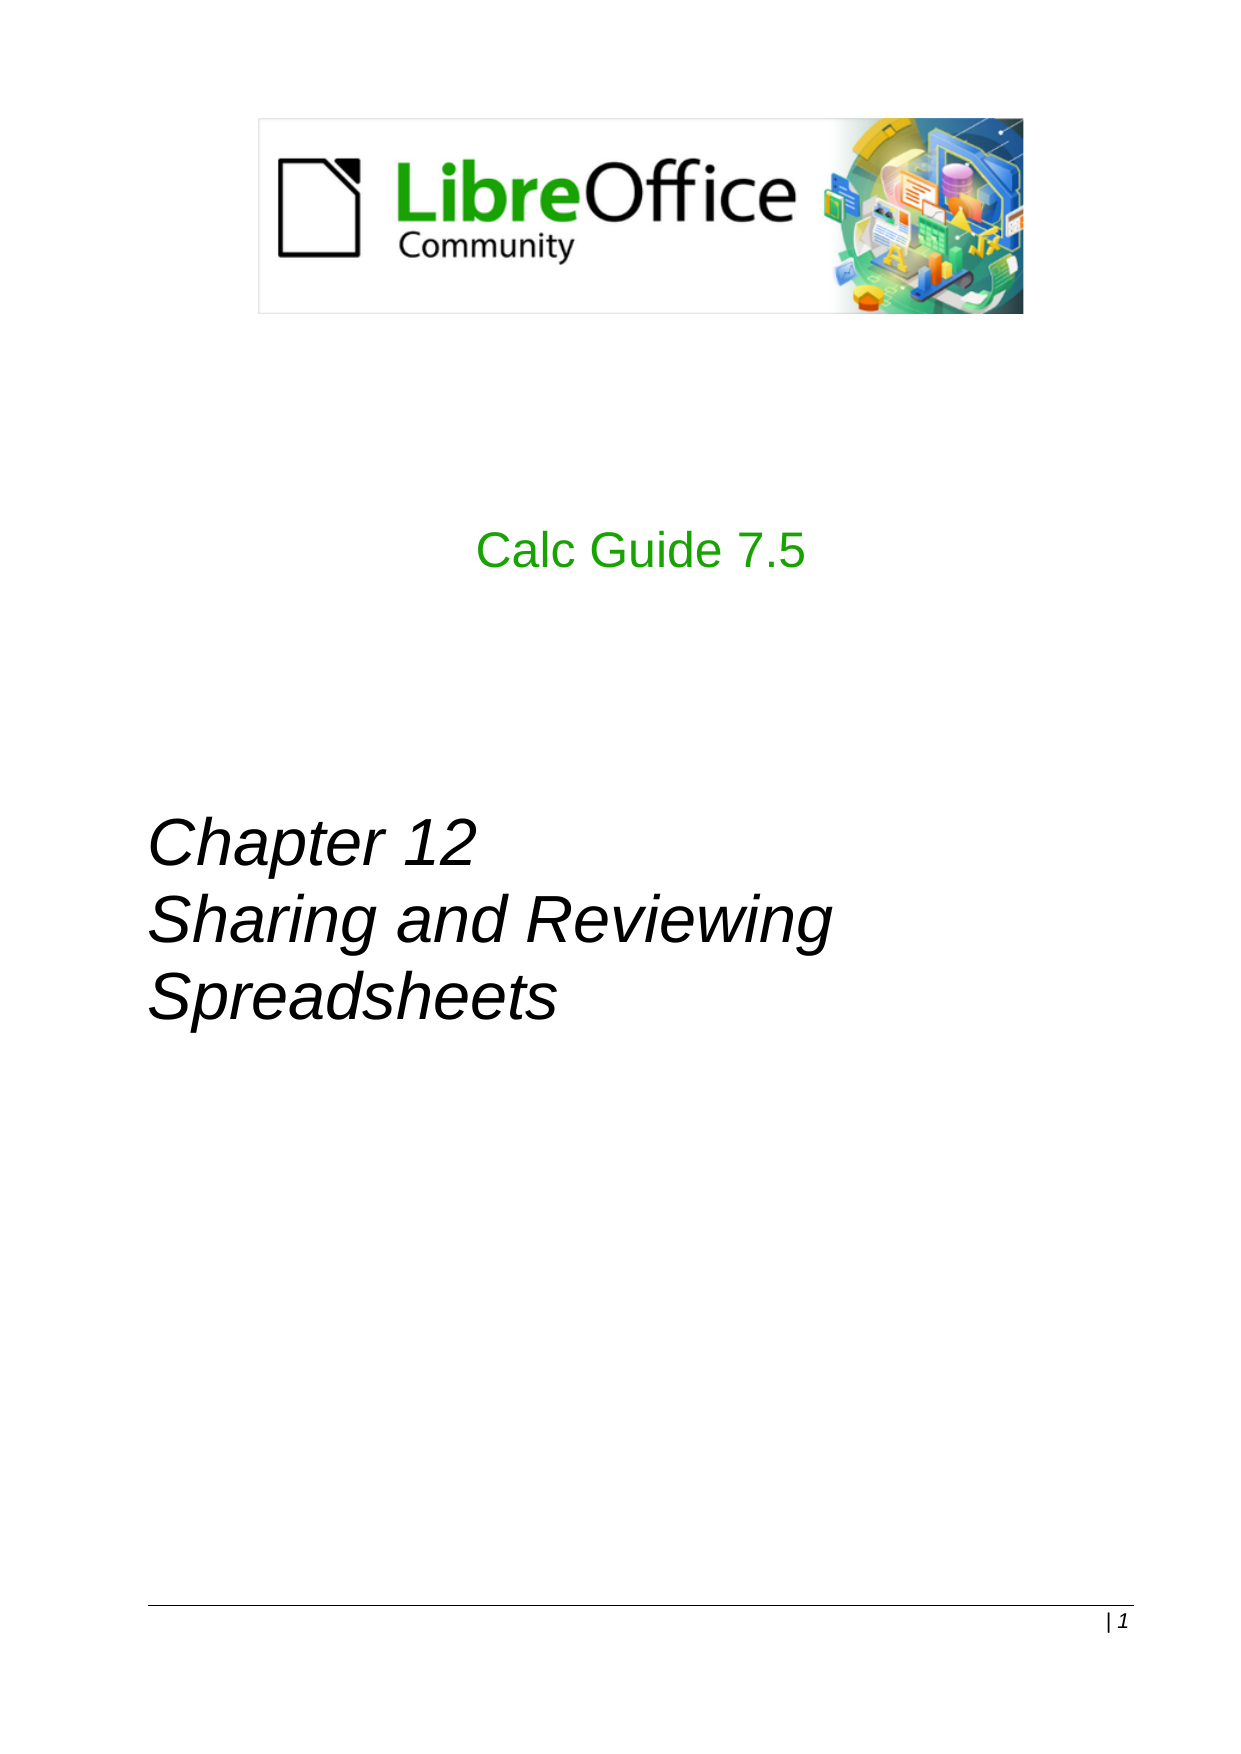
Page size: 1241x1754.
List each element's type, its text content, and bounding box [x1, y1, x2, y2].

picture [258, 118, 1024, 314]
text Calc Guide 7.5 [148, 521, 1134, 578]
title Chapter 12 Sharing and Reviewing Spreadsheets [148, 803, 1134, 1033]
